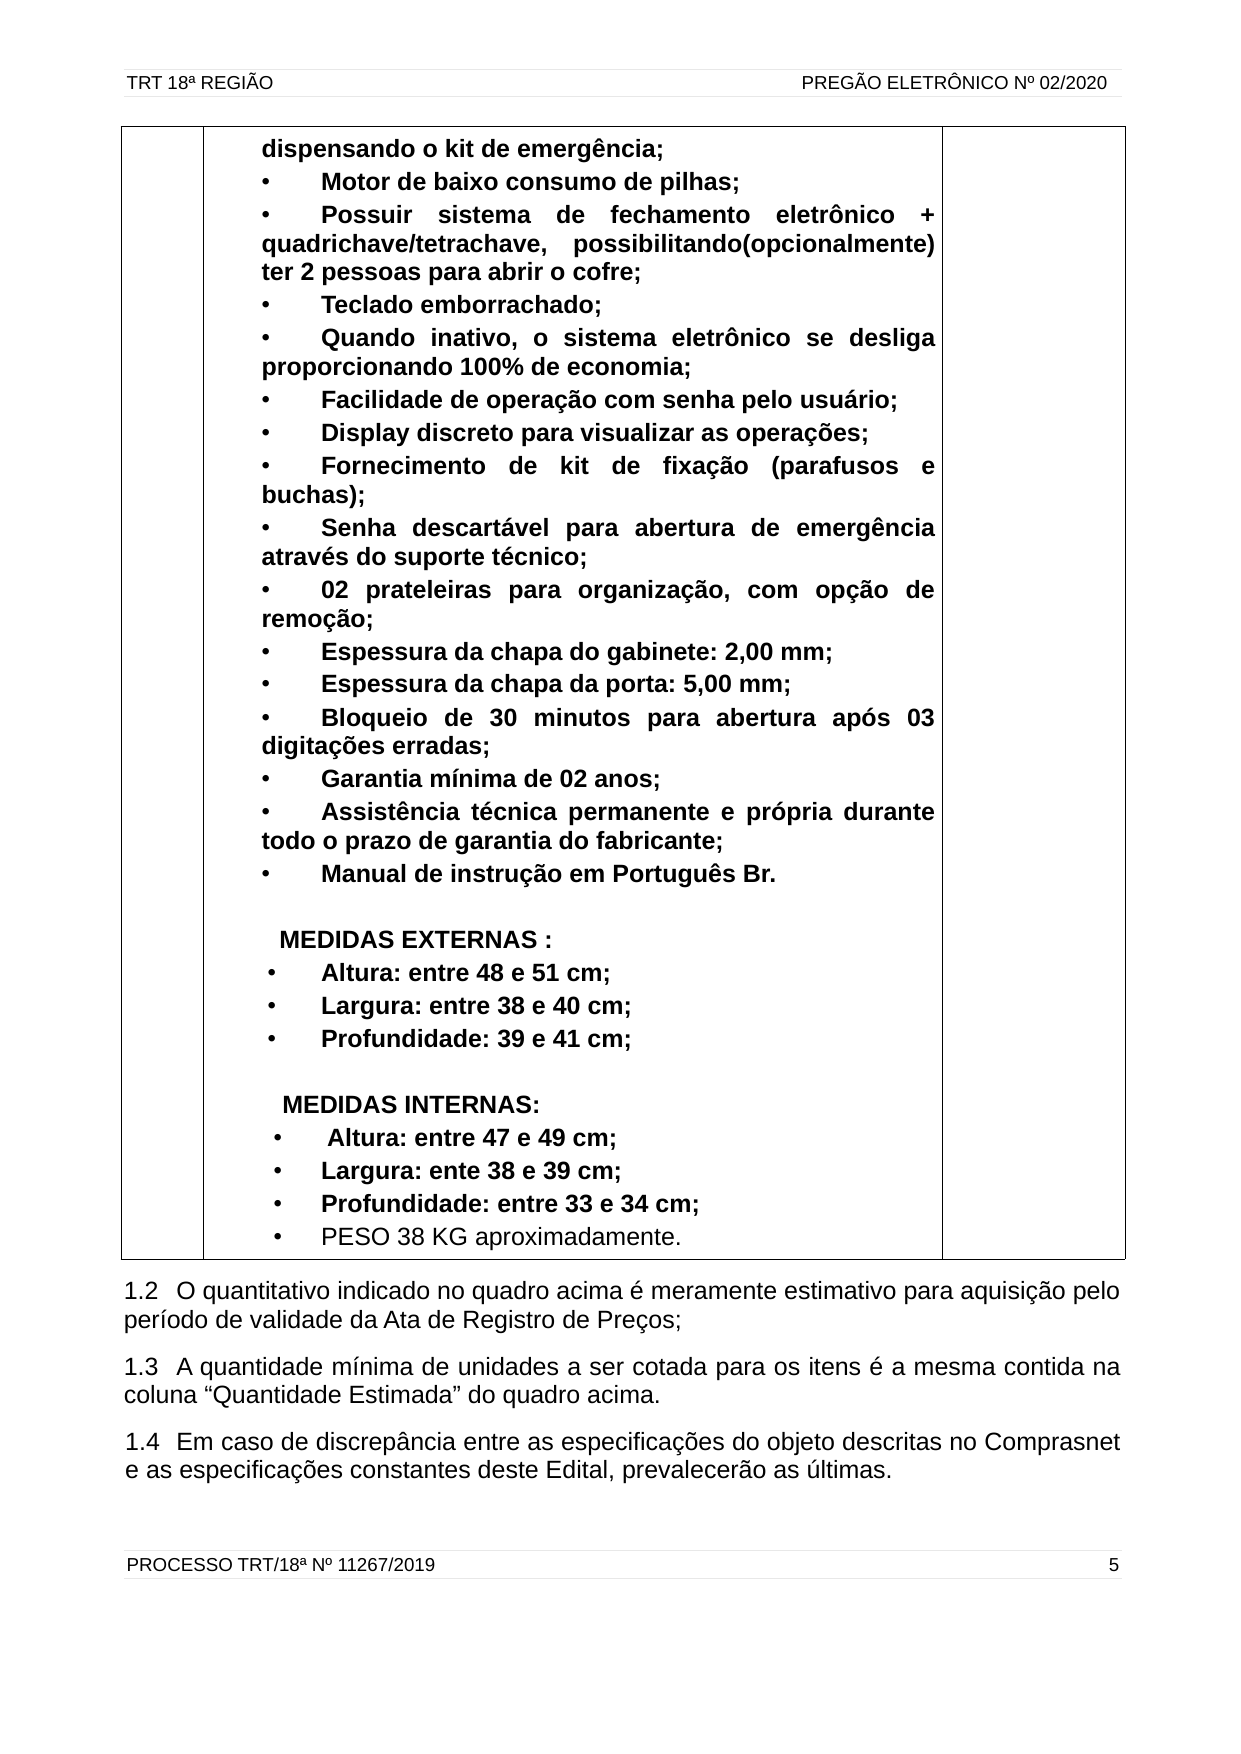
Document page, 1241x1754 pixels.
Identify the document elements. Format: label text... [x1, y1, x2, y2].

table_cell [122, 127, 203, 1258]
table_cell dispensando o kit de emergência; Motor de baixo consumo de pilhas; Possuir sistema de fechamento eletrônico + quadrichave/tetrachave, possibilitando(opcionalmente) ter 2 pessoas para abrir o cofre; Teclado emborrachado; Quando inativo, o sistema eletrônico se desliga proporcionando 100% de economia; Facilidade de operação com senha pelo usuário; Display discreto para visualizar as operações; Fornecimento de kit de fixação (parafusos e buchas); Senha descartável para abertura de emergência através do suporte técnico; 02 prateleiras para organização, com opção de remoção; Espessura da chapa do gabinete: 2,00 mm; Espessura da chapa da porta: 5,00 mm; Bloqueio de 30 minutos para abertura após 03 digitações erradas; Garantia mínima de 02 anos; Assistência técnica permanente e própria durante todo o prazo de garantia do fabricante; Manual de instrução em Português Br. MEDIDAS EXTERNAS : Altura: entre 48 e 51 cm; Largura: entre 38 e 40 cm; Profundidade: 39 e 41 cm; MEDIDAS INTERNAS: Altura: entre 47 e 49 cm; Largura: ente 38 e 39 cm; Profundidade: entre 33 e 34 cm; PESO 38 KG aproximadamente. [204, 127, 942, 1258]
text 1.2 O quantitativo indicado no quadro acima é meramente estimativo para aquisição pelo período de validade da Ata de Registro de Preços; [123, 1276, 1122, 1334]
table_cell [943, 127, 1125, 1258]
text 1.3 A quantidade mínima de unidades a ser cotada para os itens é a mesma contida na coluna “Quantidade Estimada” do quadro acima. [123, 1352, 1122, 1409]
list 1.4 Em caso de discrepância entre as especificações do objeto descritas no Comprasnet e as especificações constantes deste Edital, prevalecerão as últimas. [125, 1427, 1122, 1484]
